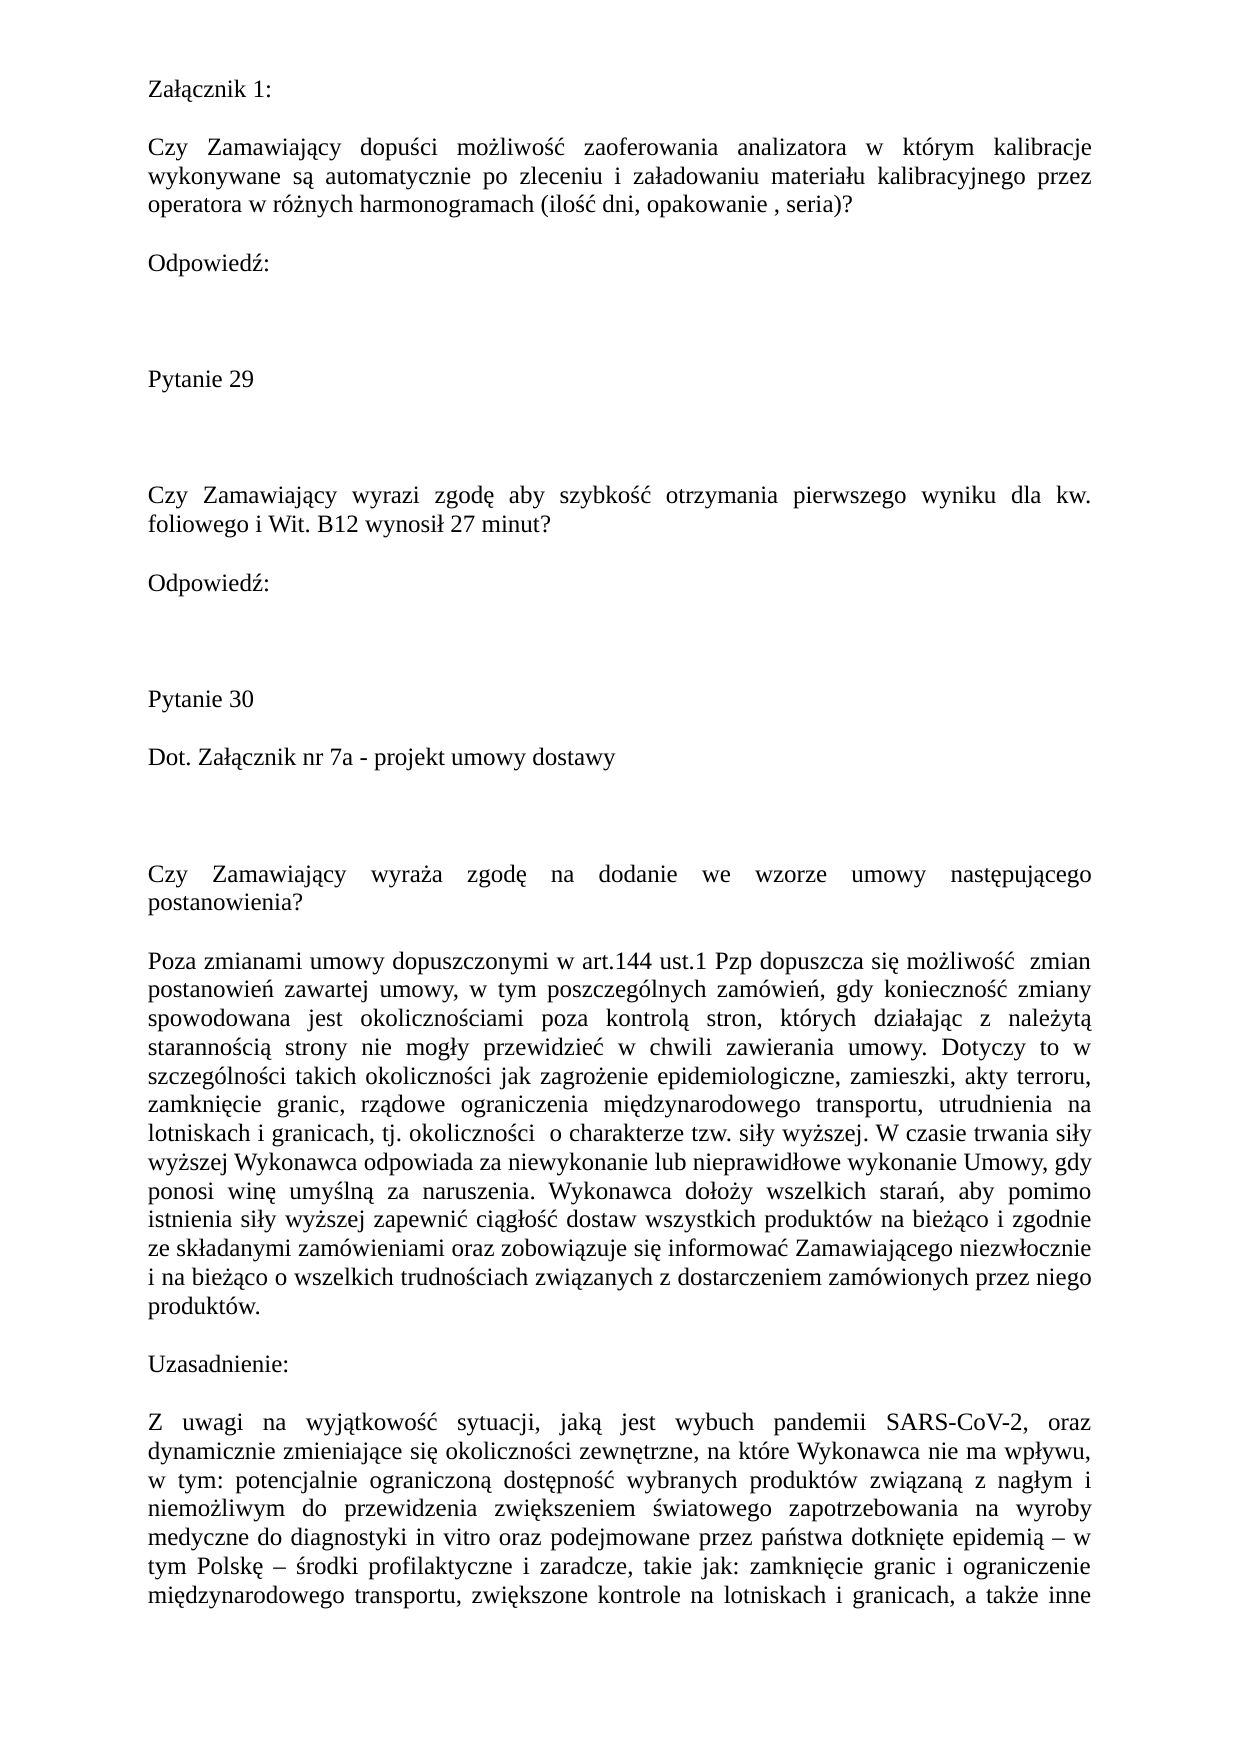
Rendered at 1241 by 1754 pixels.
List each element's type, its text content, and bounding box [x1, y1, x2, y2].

text Pytanie 29 [148, 364, 1092, 393]
text Pytanie 30 [148, 684, 1092, 713]
text Odpowiedź: [148, 248, 1092, 276]
text Uzasadnienie: [148, 1349, 1092, 1378]
text Załącznik 1: [148, 74, 1092, 102]
text Dot. Załącznik nr 7a - projekt umowy dostawy [148, 742, 1092, 771]
text Poza zmianami umowy dopuszczonymi w art.144 ust.1 Pzp dopuszcza się możliwość zmian postanowień zawartej umowy, w tym poszczególnych zamówień, gdy konieczność zmiany spowodowana jest okolicznościami poza kontrolą stron, których działając z należytą starannością strony nie mogły przewidzieć w chwili zawierania umowy. Dotyczy to w szczególności takich okoliczności jak zagrożenie epidemiologiczne, zamieszki, akty terroru, zamknięcie granic, rządowe ograniczenia międzynarodowego transportu, utrudnienia na lotniskach i granicach, tj. okoliczności o charakterze tzw. siły wyższej. W czasie trwania siły wyższej Wykonawca odpowiada za niewykonanie lub nieprawidłowe wykonanie Umowy, gdy ponosi winę umyślną za naruszenia. Wykonawca dołoży wszelkich starań, aby pomimo istnienia siły wyższej zapewnić ciągłość dostaw wszystkich produktów na bieżąco i zgodnie ze składanymi zamówieniami oraz zobowiązuje się informować Zamawiającego niezwłocznie i na bieżąco o wszelkich trudnościach związanych z dostarczeniem zamówionych przez niego produktów. [148, 946, 1092, 1319]
text Czy Zamawiający dopuści możliwość zaoferowania analizatora w którym kalibracje wykonywane są automatycznie po zleceniu i załadowaniu materiału kalibracyjnego przez operatora w różnych harmonogramach (ilość dni, opakowanie , seria)? [148, 132, 1092, 218]
text Czy Zamawiający wyrazi zgodę aby szybkość otrzymania pierwszego wyniku dla kw. foliowego i Wit. B12 wynosił 27 minut? [148, 481, 1092, 538]
text Odpowiedź: [148, 568, 1092, 596]
text Z uwagi na wyjątkowość sytuacji, jaką jest wybuch pandemii SARS-CoV-2, oraz dynamicznie zmieniające się okoliczności zewnętrzne, na które Wykonawca nie ma wpływu, w tym: potencjalnie ograniczoną dostępność wybranych produktów związaną z nagłym i niemożliwym do przewidzenia zwiększeniem światowego zapotrzebowania na wyroby medyczne do diagnostyki in vitro oraz podejmowane przez państwa dotknięte epidemią – w tym Polskę – środki profilaktyczne i zaradcze, takie jak: zamknięcie granic i ograniczenie międzynarodowego transportu, zwiększone kontrole na lotniskach i granicach, a także inne [148, 1407, 1092, 1608]
text Czy Zamawiający wyraża zgodę na dodanie we wzorze umowy następującego postanowienia? [148, 859, 1092, 916]
